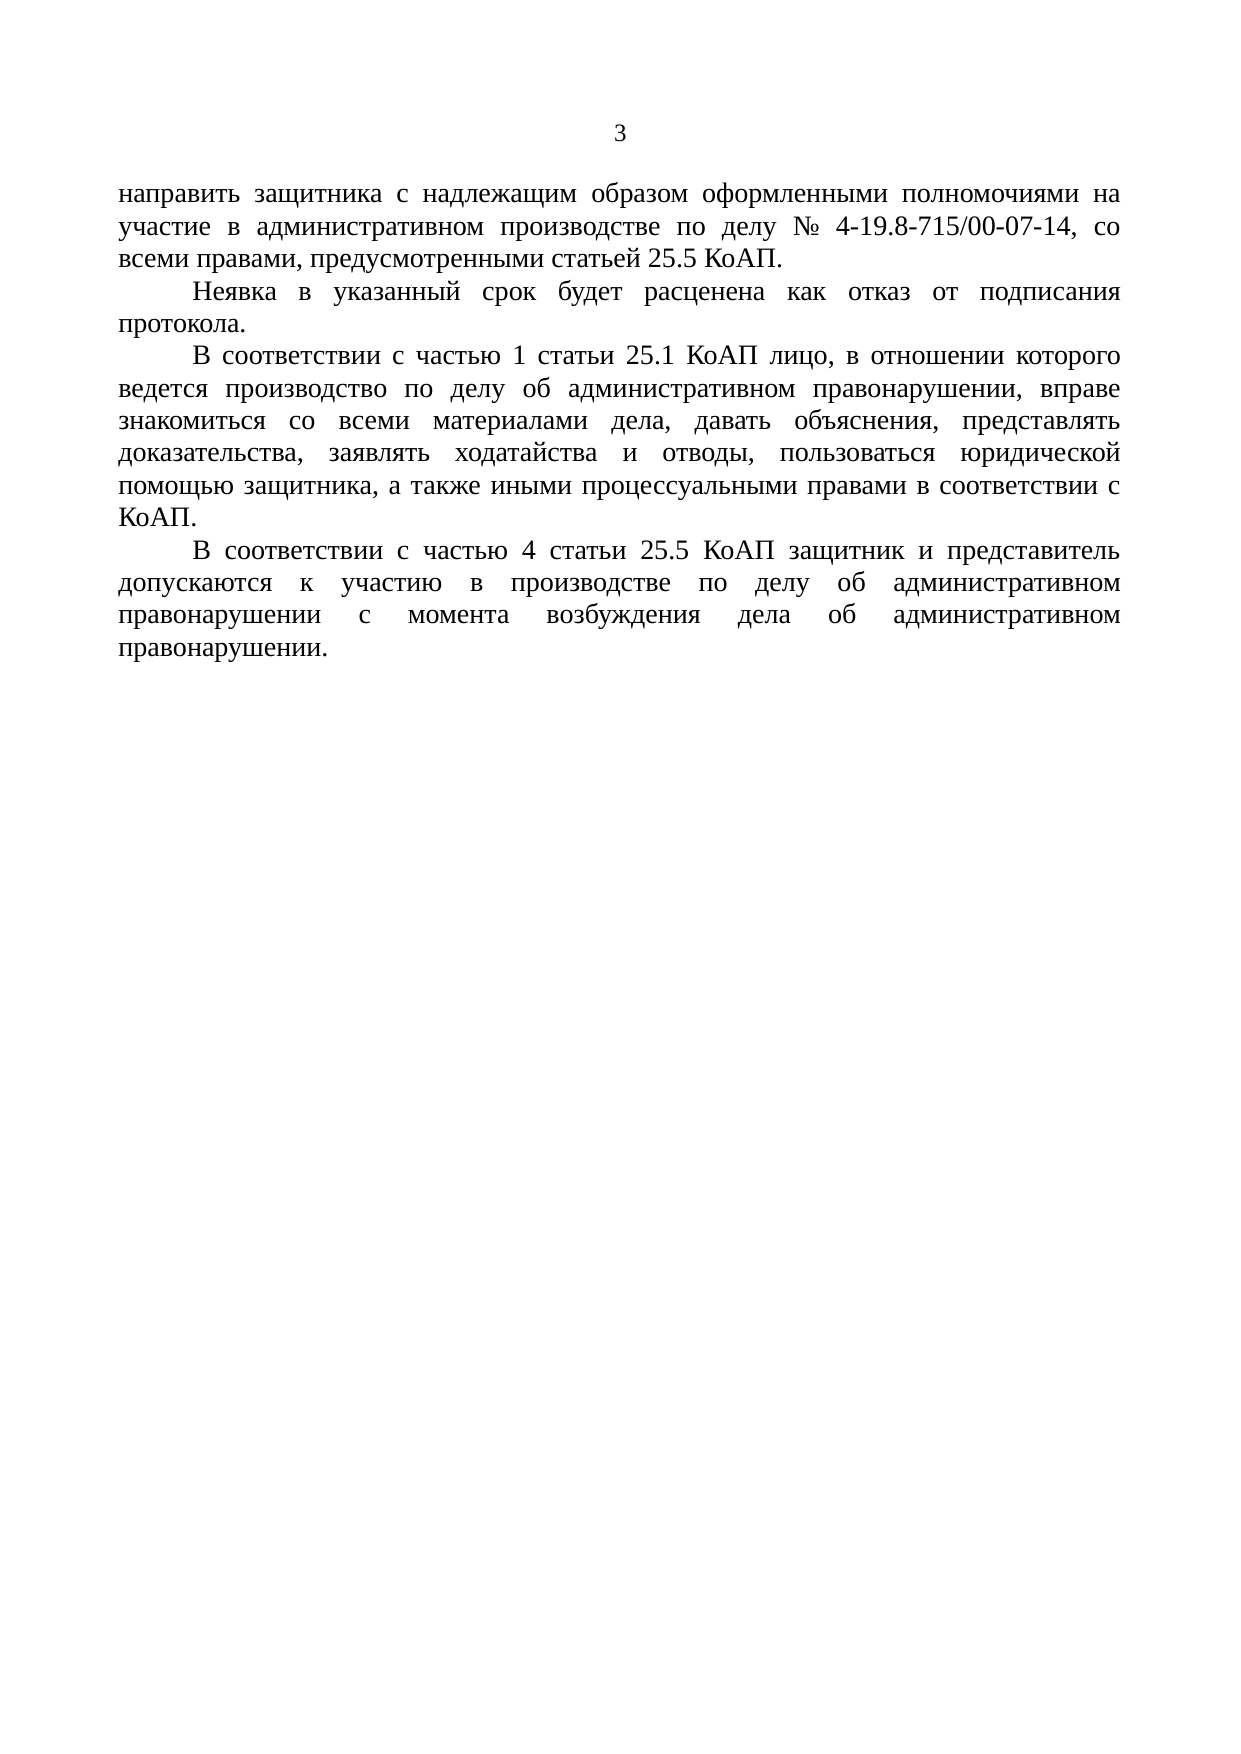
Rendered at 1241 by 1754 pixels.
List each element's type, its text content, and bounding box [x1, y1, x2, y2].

text Неявка в указанный срок будет расценена как отказ от подписания протокола. [118, 273, 1122, 338]
text В соответствии с частью 4 статьи 25.5 КоАП защитник и представитель допускаются к участию в производстве по делу об административном правонарушении с момента возбуждения дела об административном правонарушении. [118, 533, 1122, 662]
text В соответствии с частью 1 статьи 25.1 КоАП лицо, в отношении которого ведется производство по делу об административном правонарушении, вправе знакомиться со всеми материалами дела, давать объяснения, представлять доказательства, заявлять ходатайства и отводы, пользоваться юридической помощью защитника, а также иными процессуальными правами в соответствии с КоАП. [118, 338, 1122, 533]
text направить защитника с надлежащим образом оформленными полномочиями на участие в административном производстве по делу № 4-19.8-715/00-07-14, со всеми правами, предусмотренными статьей 25.5 КоАП. [118, 176, 1122, 273]
